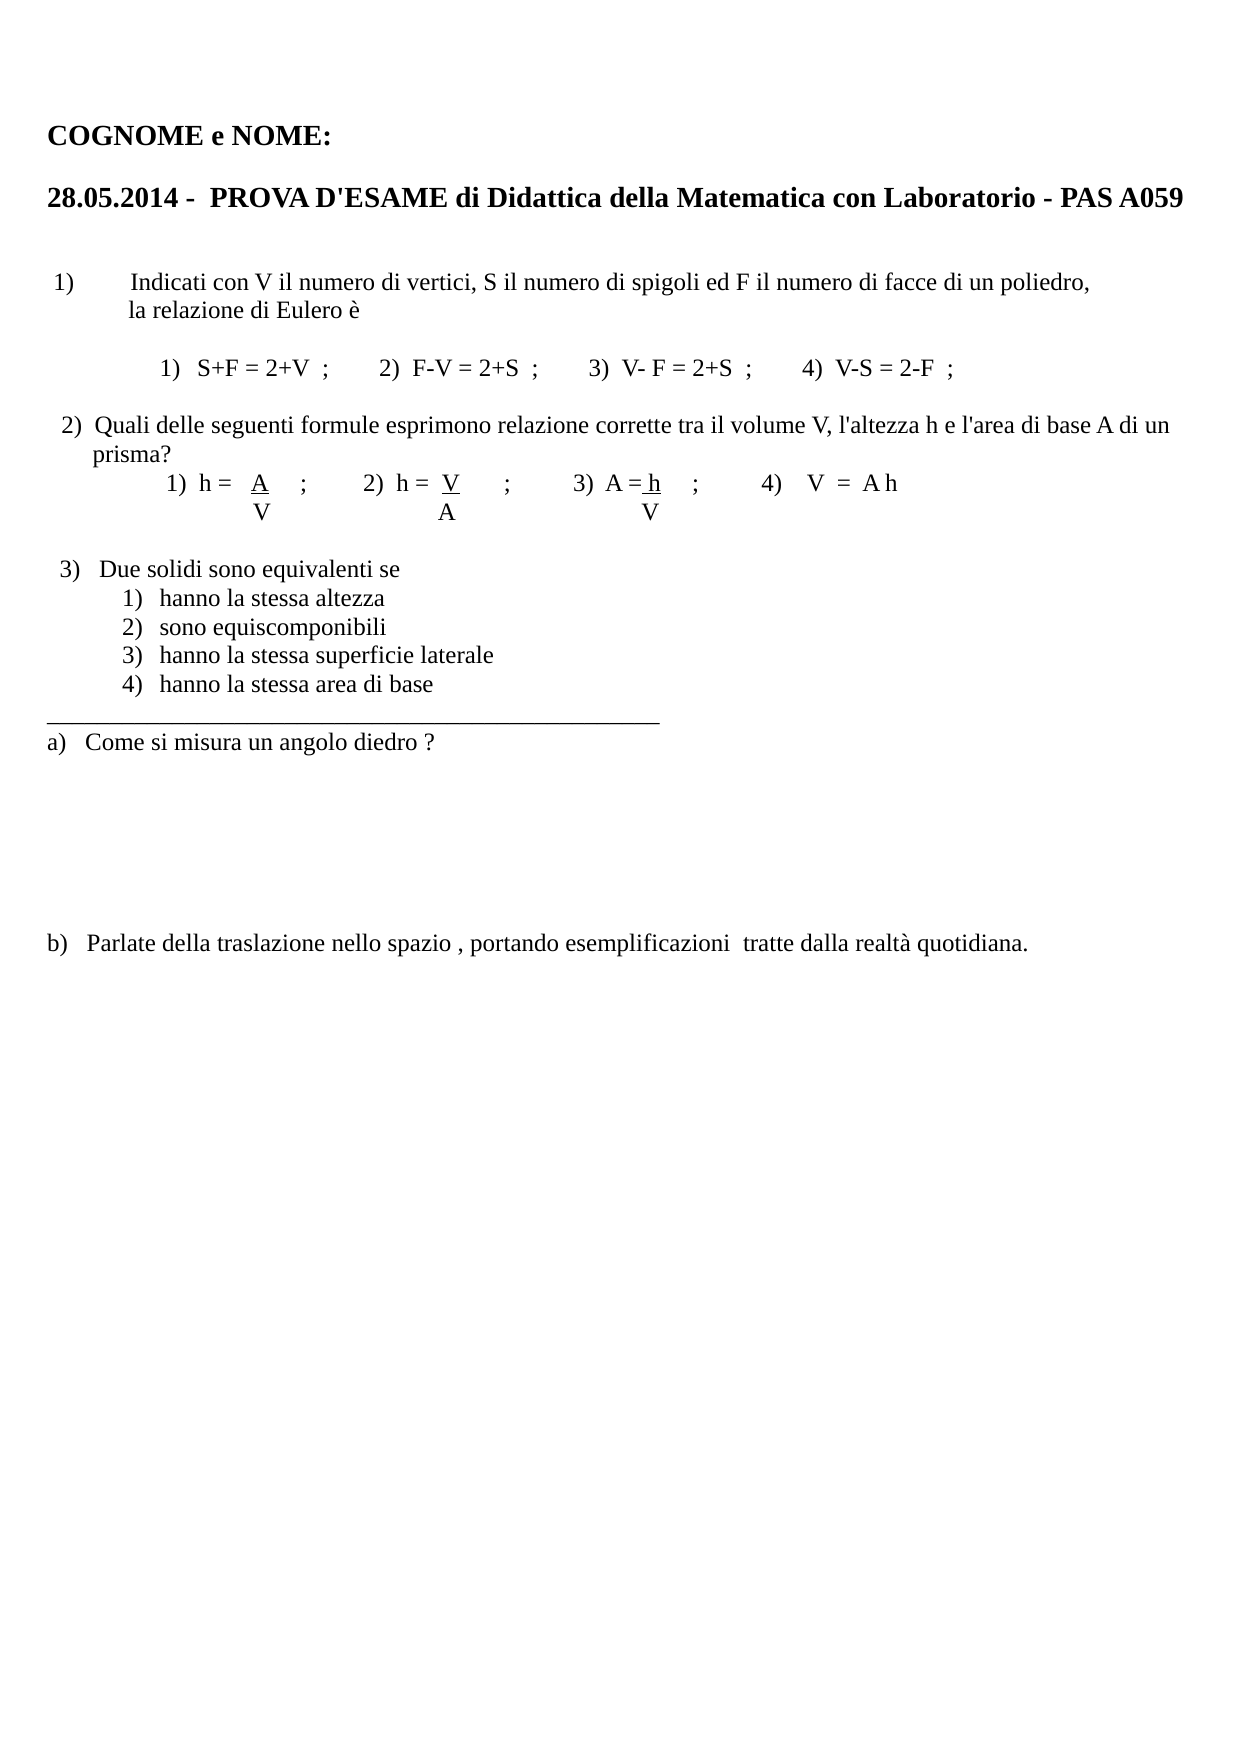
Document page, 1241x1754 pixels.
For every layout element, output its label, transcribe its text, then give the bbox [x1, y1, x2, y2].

text 1) Indicati con V il numero di vertici, S il numero di spigoli ed F il numero di facce di un poliedro, [47, 267, 1189, 296]
list prisma? [5, 439, 1189, 468]
list S+F = 2+V ; 2) F-V = 2+S ; 3) V- F = 2+S ; 4) V-S = 2-F ; [159, 353, 1189, 382]
text _________________________________________________ [47, 698, 1189, 727]
text 1) h = A ; 2) h = V ; 3) A = h ; 4) V = A h [47, 468, 1189, 497]
text la relazione di Eulero è [47, 296, 1189, 324]
list hanno la stessa altezza [122, 583, 1189, 612]
list 2) Quali delle seguenti formule esprimono relazione corrette tra il volume V, l'altezza h e l'area di base A di un [5, 411, 1189, 439]
list sono equiscomponibili [122, 612, 1189, 641]
text 28.05.2014 - PROVA D'ESAME di Didattica della Matematica con Laboratorio - PAS A059 [47, 180, 1189, 214]
text 3) Due solidi sono equivalenti se [47, 554, 1189, 583]
text a) Come si misura un angolo diedro ? [47, 727, 1189, 756]
text V A V [47, 497, 1189, 526]
list hanno la stessa superficie laterale [122, 641, 1189, 669]
text COGNOME e NOME: [47, 118, 1239, 152]
text b) Parlate della traslazione nello spazio , portando esemplificazioni tratte dalla realtà quotidiana. [47, 928, 1189, 957]
list hanno la stessa area di base [122, 669, 1189, 698]
